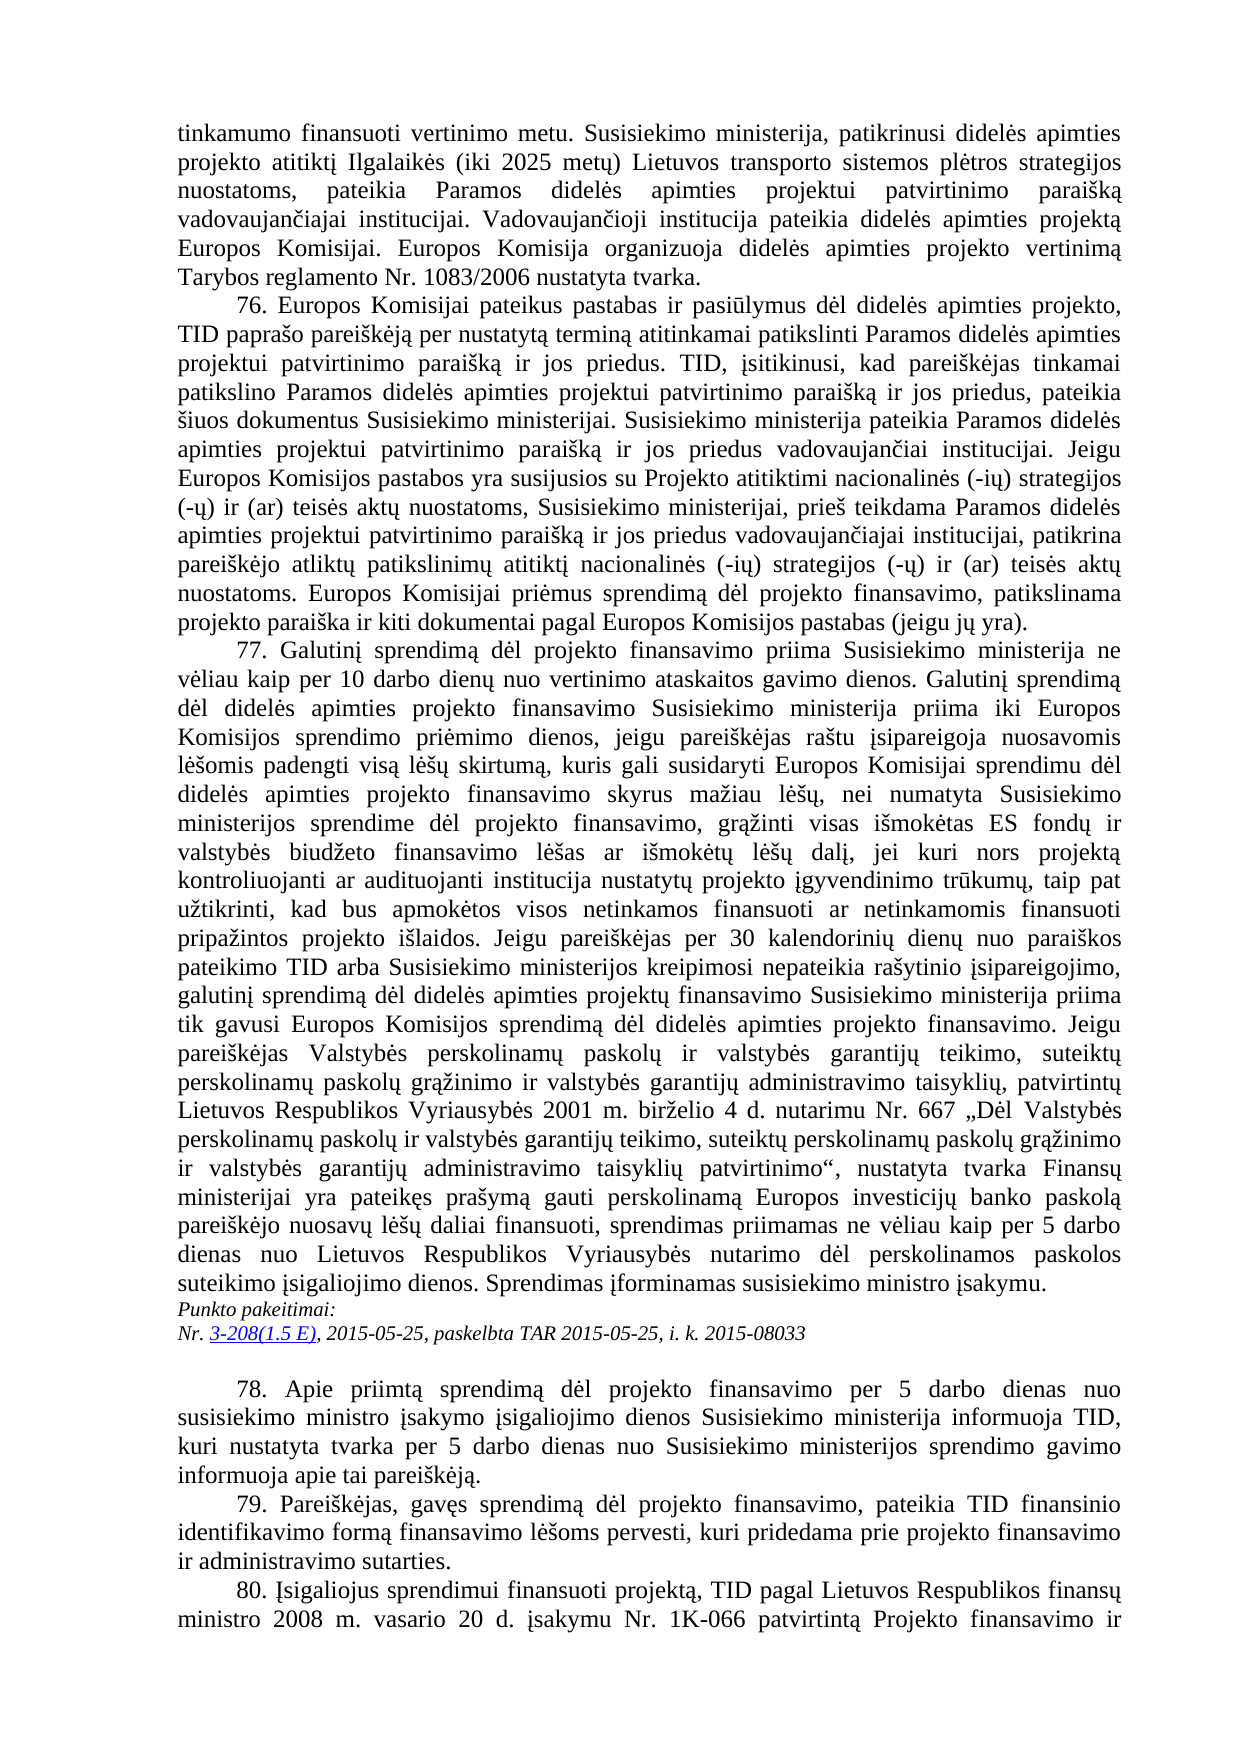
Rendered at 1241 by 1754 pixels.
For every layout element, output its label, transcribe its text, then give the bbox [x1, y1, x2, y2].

text 79. Pareiškėjas, gavęs sprendimą dėl projekto finansavimo, pateikia TID finansinio identifikavimo formą finansavimo lėšoms pervesti, kuri pridedama prie projekto finansavimo ir administravimo sutarties. [177, 1489, 1122, 1575]
text Nr. 3-208(1.5 E), 2015-05-25, paskelbta TAR 2015-05-25, i. k. 2015-08033 [177, 1321, 1122, 1345]
text 80. Įsigaliojus sprendimui finansuoti projektą, TID pagal Lietuvos Respublikos finansų ministro 2008 m. vasario 20 d. įsakymu Nr. 1K-066 patvirtintą Projekto finansavimo ir [177, 1575, 1122, 1632]
text tinkamumo finansuoti vertinimo metu. Susisiekimo ministerija, patikrinusi didelės apimties projekto atitiktį Ilgalaikės (iki 2025 metų) Lietuvos transporto sistemos plėtros strategijos nuostatoms, pateikia Paramos didelės apimties projektui patvirtinimo paraišką vadovaujančiajai institucijai. Vadovaujančioji institucija pateikia didelės apimties projektą Europos Komisijai. Europos Komisija organizuoja didelės apimties projekto vertinimą Tarybos reglamento Nr. 1083/2006 nustatyta tvarka. [177, 118, 1122, 291]
text 78. Apie priimtą sprendimą dėl projekto finansavimo per 5 darbo dienas nuo susisiekimo ministro įsakymo įsigaliojimo dienos Susisiekimo ministerija informuoja TID, kuri nustatyta tvarka per 5 darbo dienas nuo Susisiekimo ministerijos sprendimo gavimo informuoja apie tai pareiškėją. [177, 1374, 1122, 1489]
text 77. Galutinį sprendimą dėl projekto finansavimo priima Susisiekimo ministerija ne vėliau kaip per 10 darbo dienų nuo vertinimo ataskaitos gavimo dienos. Galutinį sprendimą dėl didelės apimties projekto finansavimo Susisiekimo ministerija priima iki Europos Komisijos sprendimo priėmimo dienos, jeigu pareiškėjas raštu įsipareigoja nuosavomis lėšomis padengti visą lėšų skirtumą, kuris gali susidaryti Europos Komisijai sprendimu dėl didelės apimties projekto finansavimo skyrus mažiau lėšų, nei numatyta Susisiekimo ministerijos sprendime dėl projekto finansavimo, grąžinti visas išmokėtas ES fondų ir valstybės biudžeto finansavimo lėšas ar išmokėtų lėšų dalį, jei kuri nors projektą kontroliuojanti ar audituojanti institucija nustatytų projekto įgyvendinimo trūkumų, taip pat užtikrinti, kad bus apmokėtos visos netinkamos finansuoti ar netinkamomis finansuoti pripažintos projekto išlaidos. Jeigu pareiškėjas per 30 kalendorinių dienų nuo paraiškos pateikimo TID arba Susisiekimo ministerijos kreipimosi nepateikia rašytinio įsipareigojimo, galutinį sprendimą dėl didelės apimties projektų finansavimo Susisiekimo ministerija priima tik gavusi Europos Komisijos sprendimą dėl didelės apimties projekto finansavimo. Jeigu pareiškėjas Valstybės perskolinamų paskolų ir valstybės garantijų teikimo, suteiktų perskolinamų paskolų grąžinimo ir valstybės garantijų administravimo taisyklių, patvirtintų Lietuvos Respublikos Vyriausybės 2001 m. birželio 4 d. nutarimu Nr. 667 „Dėl Valstybės perskolinamų paskolų ir valstybės garantijų teikimo, suteiktų perskolinamų paskolų grąžinimo ir valstybės garantijų administravimo taisyklių patvirtinimo“, nustatyta tvarka Finansų ministerijai yra pateikęs prašymą gauti perskolinamą Europos investicijų banko paskolą pareiškėjo nuosavų lėšų daliai finansuoti, sprendimas priimamas ne vėliau kaip per 5 darbo dienas nuo Lietuvos Respublikos Vyriausybės nutarimo dėl perskolinamos paskolos suteikimo įsigaliojimo dienos. Sprendimas įforminamas susisiekimo ministro įsakymu. [177, 636, 1122, 1297]
text 76. Europos Komisijai pateikus pastabas ir pasiūlymus dėl didelės apimties projekto, TID paprašo pareiškėją per nustatytą terminą atitinkamai patikslinti Paramos didelės apimties projektui patvirtinimo paraišką ir jos priedus. TID, įsitikinusi, kad pareiškėjas tinkamai patikslino Paramos didelės apimties projektui patvirtinimo paraišką ir jos priedus, pateikia šiuos dokumentus Susisiekimo ministerijai. Susisiekimo ministerija pateikia Paramos didelės apimties projektui patvirtinimo paraišką ir jos priedus vadovaujančiai institucijai. Jeigu Europos Komisijos pastabos yra susijusios su Projekto atitiktimi nacionalinės (-ių) strategijos (-ų) ir (ar) teisės aktų nuostatoms, Susisiekimo ministerijai, prieš teikdama Paramos didelės apimties projektui patvirtinimo paraišką ir jos priedus vadovaujančiajai institucijai, patikrina pareiškėjo atliktų patikslinimų atitiktį nacionalinės (-ių) strategijos (-ų) ir (ar) teisės aktų nuostatoms. Europos Komisijai priėmus sprendimą dėl projekto finansavimo, patikslinama projekto paraiška ir kiti dokumentai pagal Europos Komisijos pastabas (jeigu jų yra). [177, 291, 1122, 636]
text Punkto pakeitimai: [177, 1297, 1122, 1321]
